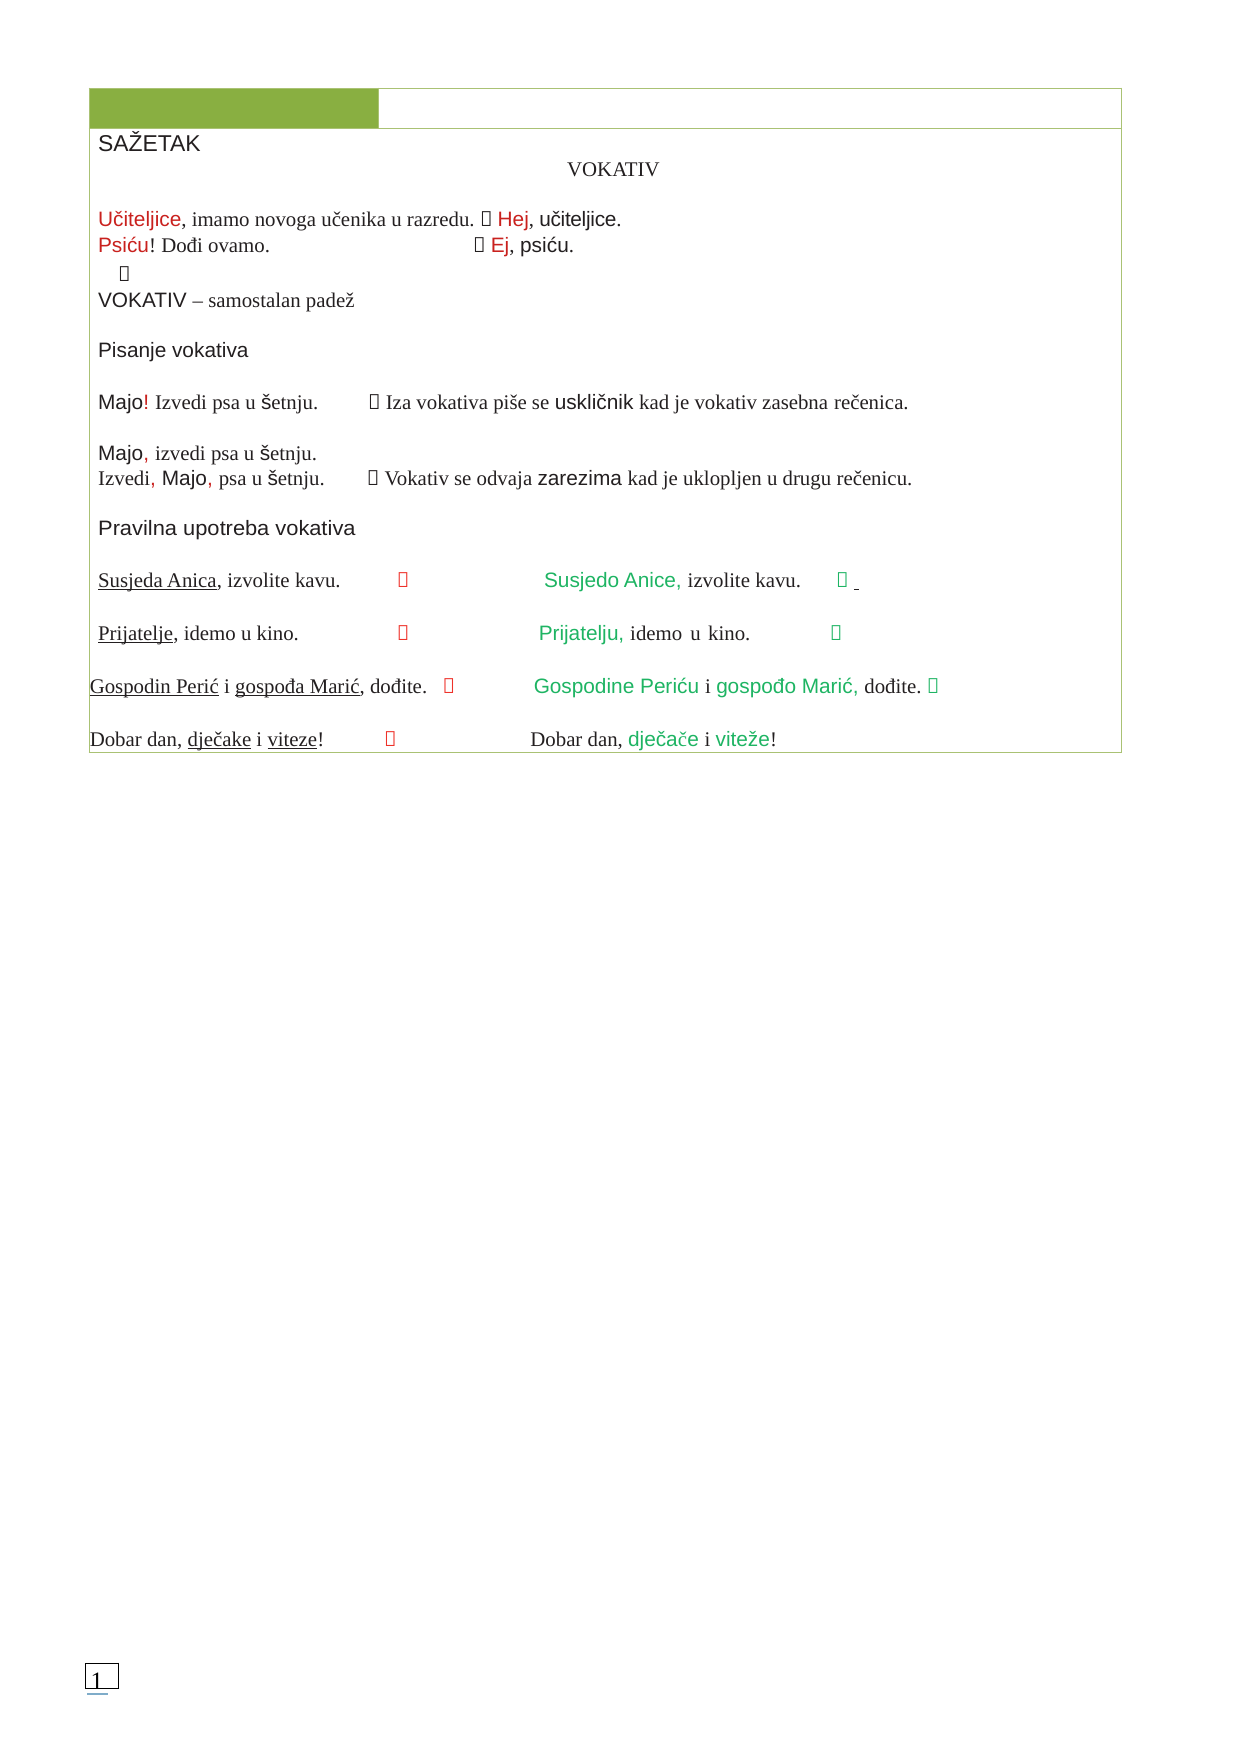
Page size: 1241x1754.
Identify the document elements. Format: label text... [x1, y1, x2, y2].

table_header [90, 89, 378, 128]
table_cell SAŽETAK VOKATIV Učiteljice, imamo novoga učenika u razredu.  Hej, učiteljice. Psiću! Dođi ovamo.  Ej, psiću.  VOKATIV – samostalan padež Pisanje vokativa Majo! Izvedi psa u šetnju.  Iza vokativa piše se uskličnik kad je vokativ zasebna rečenica. Majo, izvedi psa u šetnju. Izvedi, Majo, psa u šetnju.  Vokativ se odvaja zarezima kad je uklopljen u drugu rečenicu. Pravilna upotreba vokativa Susjeda Anica, izvolite kavu.  Susjedo Anice, izvolite kavu.  Prijatelje, idemo u kino.  Prijatelju, idemo u kino.  Gospodin Perić i gospođa Marić, dođite.  Gospodine Periću i gospođo Marić, dođite.  Dobar dan, dječake i viteze!  Dobar dan, dječače i viteže! [90, 129, 1121, 752]
table_header [379, 89, 1121, 128]
